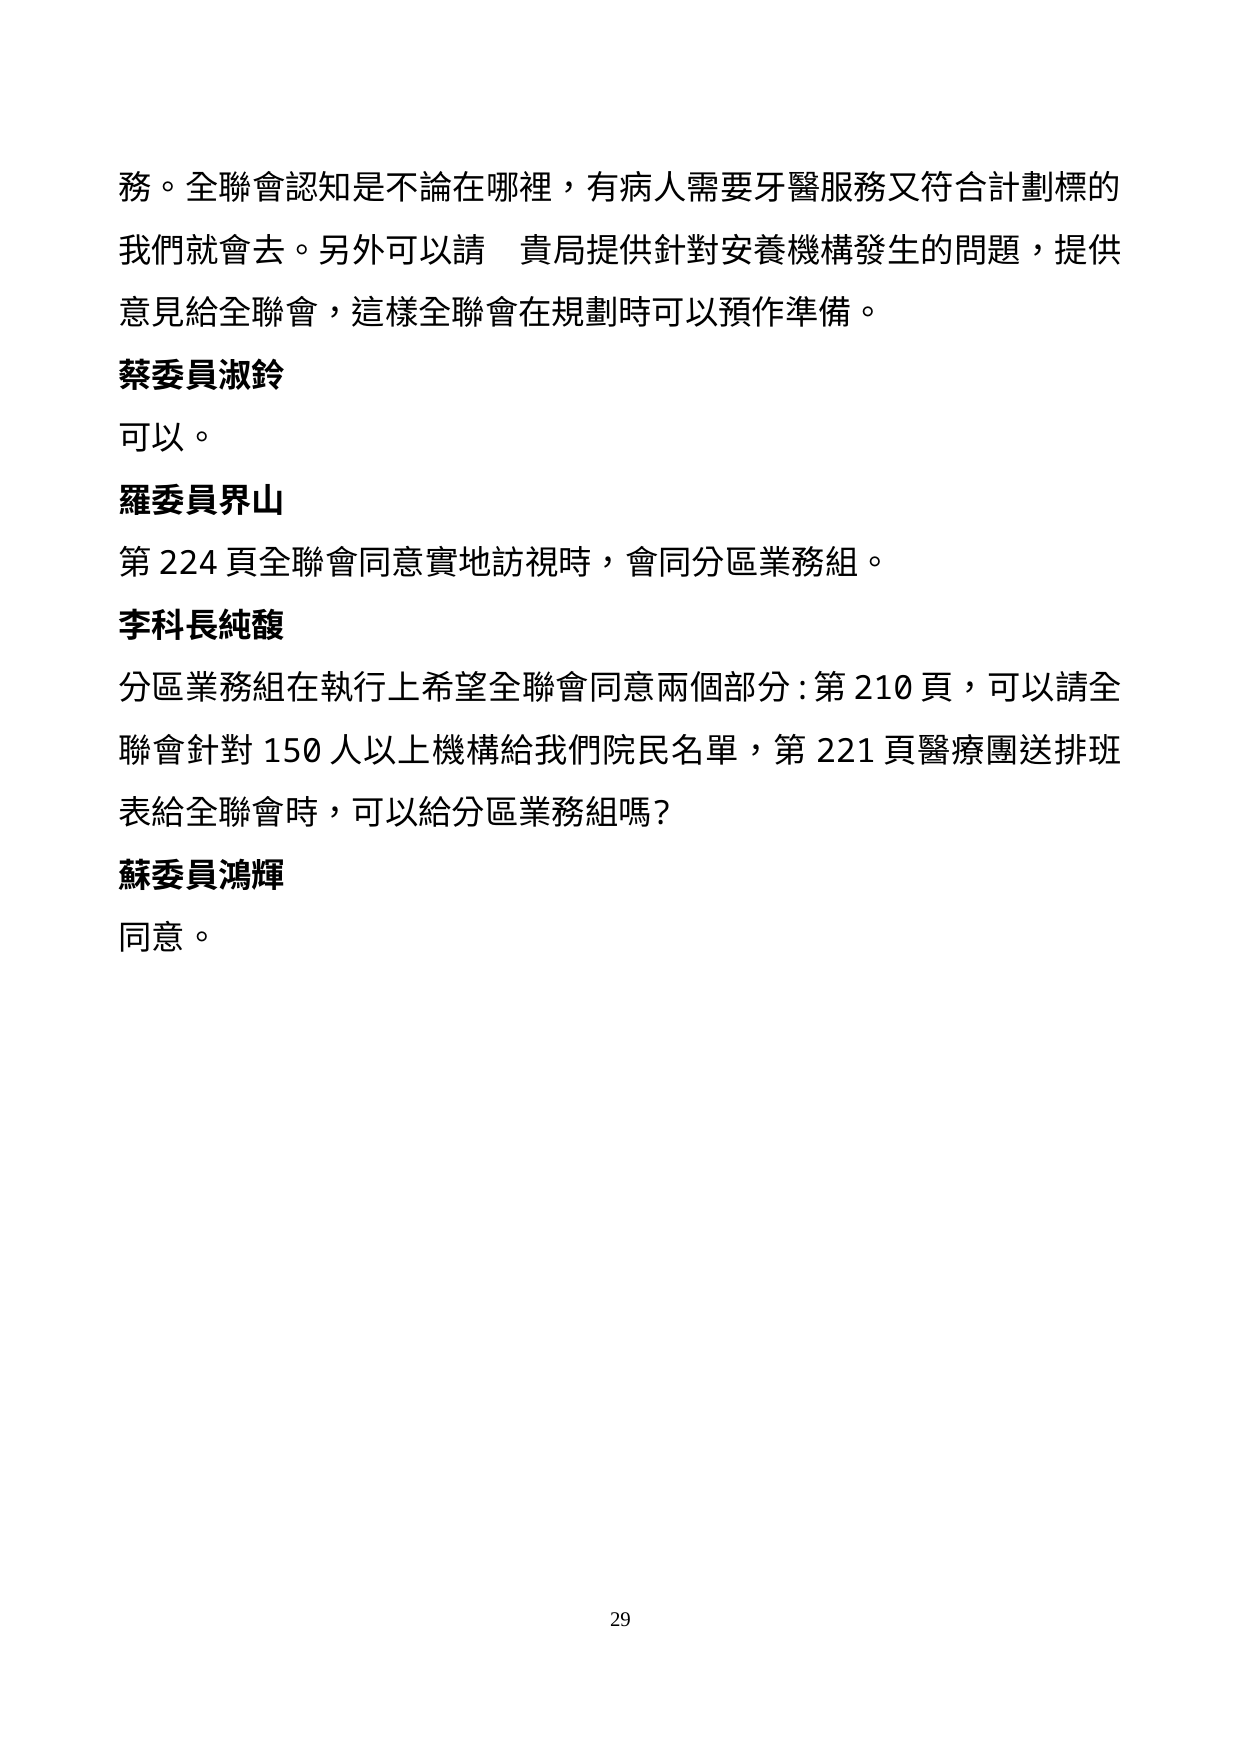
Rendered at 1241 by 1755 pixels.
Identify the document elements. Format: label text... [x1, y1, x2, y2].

text 羅委員界山 [118, 456, 1122, 518]
text 第224頁全聯會同意實地訪視時，會同分區業務組。 [118, 518, 1122, 581]
text 可以。 [118, 393, 1122, 456]
text 務。全聯會認知是不論在哪裡，有病人需要牙醫服務又符合計劃標的我們就會去。另外可以請 貴局提供針對安養機構發生的問題，提供意見給全聯會，這樣全聯會在規劃時可以預作準備。 [118, 143, 1122, 331]
text 同意。 [118, 893, 1122, 956]
text 李科長純馥 [118, 581, 1122, 643]
text 分區業務組在執行上希望全聯會同意兩個部分:第210頁，可以請全聯會針對150人以上機構給我們院民名單，第221頁醫療團送排班表給全聯會時，可以給分區業務組嗎? [118, 643, 1122, 831]
text 蔡委員淑鈴 [118, 331, 1122, 393]
text 蘇委員鴻輝 [118, 831, 1122, 893]
